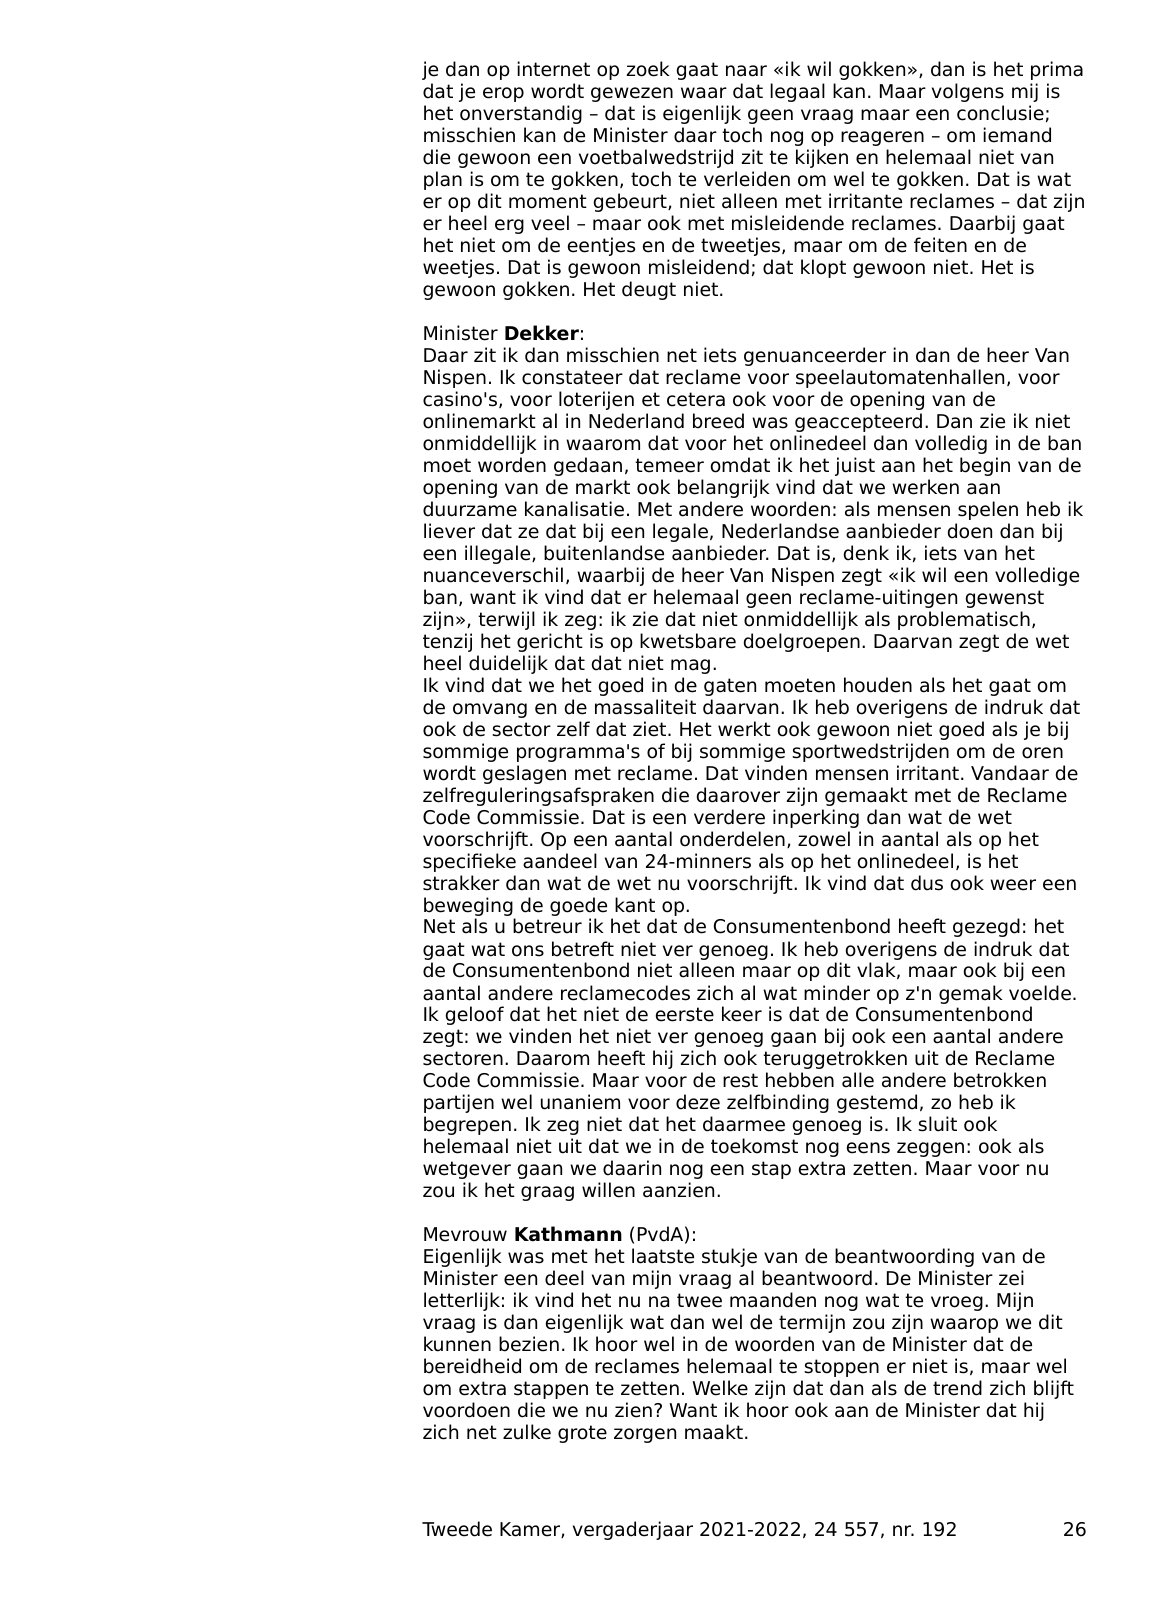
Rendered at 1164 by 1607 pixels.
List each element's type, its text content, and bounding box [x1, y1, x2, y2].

text Daar zit ik dan misschien net iets genuanceerder in dan de heer Van Nispen. Ik constateer dat reclame voor speelautomatenhallen, voor casino's, voor loterijen et cetera ook voor de opening van de onlinemarkt al in Nederland breed was geaccepteerd. Dan zie ik niet onmiddellijk in waarom dat voor het onlinedeel dan volledig in de ban moet worden gedaan, temeer omdat ik het juist aan het begin van de opening van de markt ook belangrijk vind dat we werken aan duurzame kanalisatie. Met andere woorden: als mensen spelen heb ik liever dat ze dat bij een legale, Nederlandse aanbieder doen dan bij een illegale, buitenlandse aanbieder. Dat is, denk ik, iets van het nuanceverschil, waarbij de heer Van Nispen zegt «ik wil een volledige ban, want ik vind dat er helemaal geen reclame-uitingen gewenst zijn», terwijl ik zeg: ik zie dat niet onmiddellijk als problematisch, tenzij het gericht is op kwetsbare doelgroepen. Daarvan zegt de wet heel duidelijk dat dat niet mag. [422, 345, 1087, 675]
text Eigenlijk was met het laatste stukje van de beantwoording van de Minister een deel van mijn vraag al beantwoord. De Minister zei letterlijk: ik vind het nu na twee maanden nog wat te vroeg. Mijn vraag is dan eigenlijk wat dan wel de termijn zou zijn waarop we dit kunnen bezien. Ik hoor wel in de woorden van de Minister dat de bereidheid om de reclames helemaal te stoppen er niet is, maar wel om extra stappen te zetten. Welke zijn dat dan als de trend zich blijft voordoen die we nu zien? Want ik hoor ook aan de Minister dat hij zich net zulke grote zorgen maakt. [422, 1246, 1087, 1444]
text Mevrouw Kathmann (PvdA): [422, 1224, 1087, 1246]
text je dan op internet op zoek gaat naar «ik wil gokken», dan is het prima dat je erop wordt gewezen waar dat legaal kan. Maar volgens mij is het onverstandig – dat is eigenlijk geen vraag maar een conclusie; misschien kan de Minister daar toch nog op reageren – om iemand die gewoon een voetbalwedstrijd zit te kijken en helemaal niet van plan is om te gokken, toch te verleiden om wel te gokken. Dat is wat er op dit moment gebeurt, niet alleen met irritante reclames – dat zijn er heel erg veel – maar ook met misleidende reclames. Daarbij gaat het niet om de eentjes en de tweetjes, maar om de feiten en de weetjes. Dat is gewoon misleidend; dat klopt gewoon niet. Het is gewoon gokken. Het deugt niet. [422, 59, 1087, 301]
text Minister Dekker: [422, 323, 1087, 345]
text Ik vind dat we het goed in de gaten moeten houden als het gaat om de omvang en de massaliteit daarvan. Ik heb overigens de indruk dat ook de sector zelf dat ziet. Het werkt ook gewoon niet goed als je bij sommige programma's of bij sommige sportwedstrijden om de oren wordt geslagen met reclame. Dat vinden mensen irritant. Vandaar de zelfreguleringsafspraken die daarover zijn gemaakt met de Reclame Code Commissie. Dat is een verdere inperking dan wat de wet voorschrijft. Op een aantal onderdelen, zowel in aantal als op het specifieke aandeel van 24-minners als op het onlinedeel, is het strakker dan wat de wet nu voorschrijft. Ik vind dat dus ook weer een beweging de goede kant op. [422, 675, 1087, 916]
text Net als u betreur ik het dat de Consumentenbond heeft gezegd: het gaat wat ons betreft niet ver genoeg. Ik heb overigens de indruk dat de Consumentenbond niet alleen maar op dit vlak, maar ook bij een aantal andere reclamecodes zich al wat minder op z'n gemak voelde. Ik geloof dat het niet de eerste keer is dat de Consumentenbond zegt: we vinden het niet ver genoeg gaan bij ook een aantal andere sectoren. Daarom heeft hij zich ook teruggetrokken uit de Reclame Code Commissie. Maar voor de rest hebben alle andere betrokken partijen wel unaniem voor deze zelfbinding gestemd, zo heb ik begrepen. Ik zeg niet dat het daarmee genoeg is. Ik sluit ook helemaal niet uit dat we in de toekomst nog eens zeggen: ook als wetgever gaan we daarin nog een stap extra zetten. Maar voor nu zou ik het graag willen aanzien. [422, 916, 1087, 1202]
